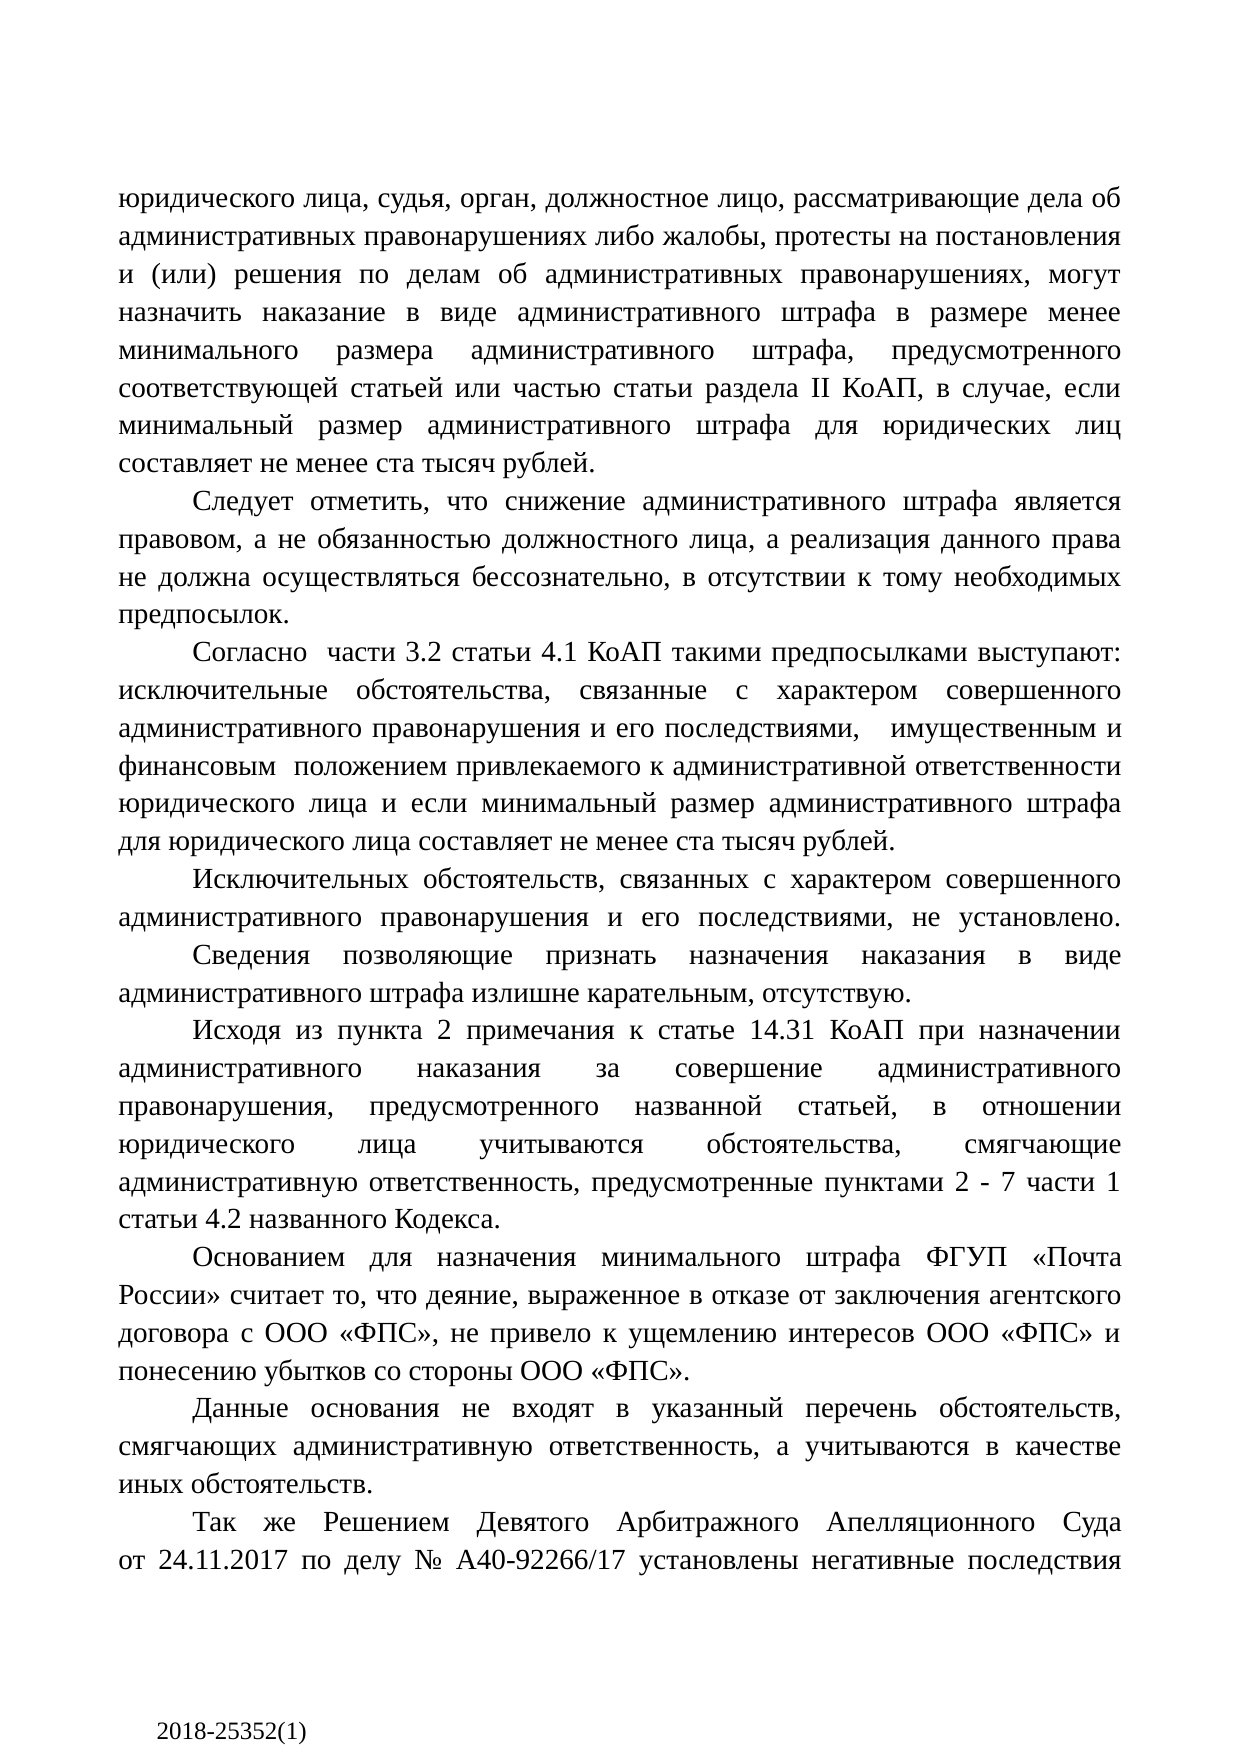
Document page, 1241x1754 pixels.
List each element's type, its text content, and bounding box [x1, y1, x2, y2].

text Исходя из пункта 2 примечания к статье 14.31 КоАП при назначении административного наказания за совершение административного правонарушения, предусмотренного названной статьей, в отношении юридического лица учитываются обстоятельства, смягчающие административную ответственность, предусмотренные пунктами 2 - 7 части 1 статьи 4.2 названного Кодекса. [118, 1008, 1122, 1235]
text Основанием для назначения минимального штрафа ФГУП «Почта России» считает то, что деяние, выраженное в отказе от заключения агентского договора с ООО «ФПС», не привело к ущемлению интересов ООО «ФПС» и понесению убытков со стороны ООО «ФПС». [118, 1235, 1122, 1386]
text Так же Решением Девятого Арбитражного Апелляционного Суда от 24.11.2017 по делу № А40-92266/17 установлены негативные последствия [118, 1500, 1122, 1575]
text Исключительных обстоятельств, связанных с характером совершенного административного правонарушения и его последствиями, не установлено. Сведения позволяющие признать назначения наказания в виде административного штрафа излишне карательным, отсутствую. [118, 857, 1122, 1008]
text Данные основания не входят в указанный перечень обстоятельств, смягчающих административную ответственность, а учитываются в качестве иных обстоятельств. [118, 1386, 1122, 1500]
text юридического лица, судья, орган, должностное лицо, рассматривающие дела об административных правонарушениях либо жалобы, протесты на постановления и (или) решения по делам об административных правонарушениях, могут назначить наказание в виде административного штрафа в размере менее минимального размера административного штрафа, предусмотренного соответствующей статьей или частью статьи раздела II КоАП, в случае, если минимальный размер административного штрафа для юридических лиц составляет не менее ста тысяч рублей. Следует отметить, что снижение административного штрафа является правовом, а не обязанностью должностного лица, а реализация данного права не должна осуществляться бессознательно, в отсутствии к тому необходимых предпосылок. Согласно части 3.2 статьи 4.1 КоАП такими предпосылками выступают: исключительные обстоятельства, связанные с характером совершенного административного правонарушения и его последствиями, имущественным и финансовым положением привлекаемого к административной ответственности юридического лица и если минимальный размер административного штрафа для юридического лица составляет не менее ста тысяч рублей. [118, 176, 1122, 857]
